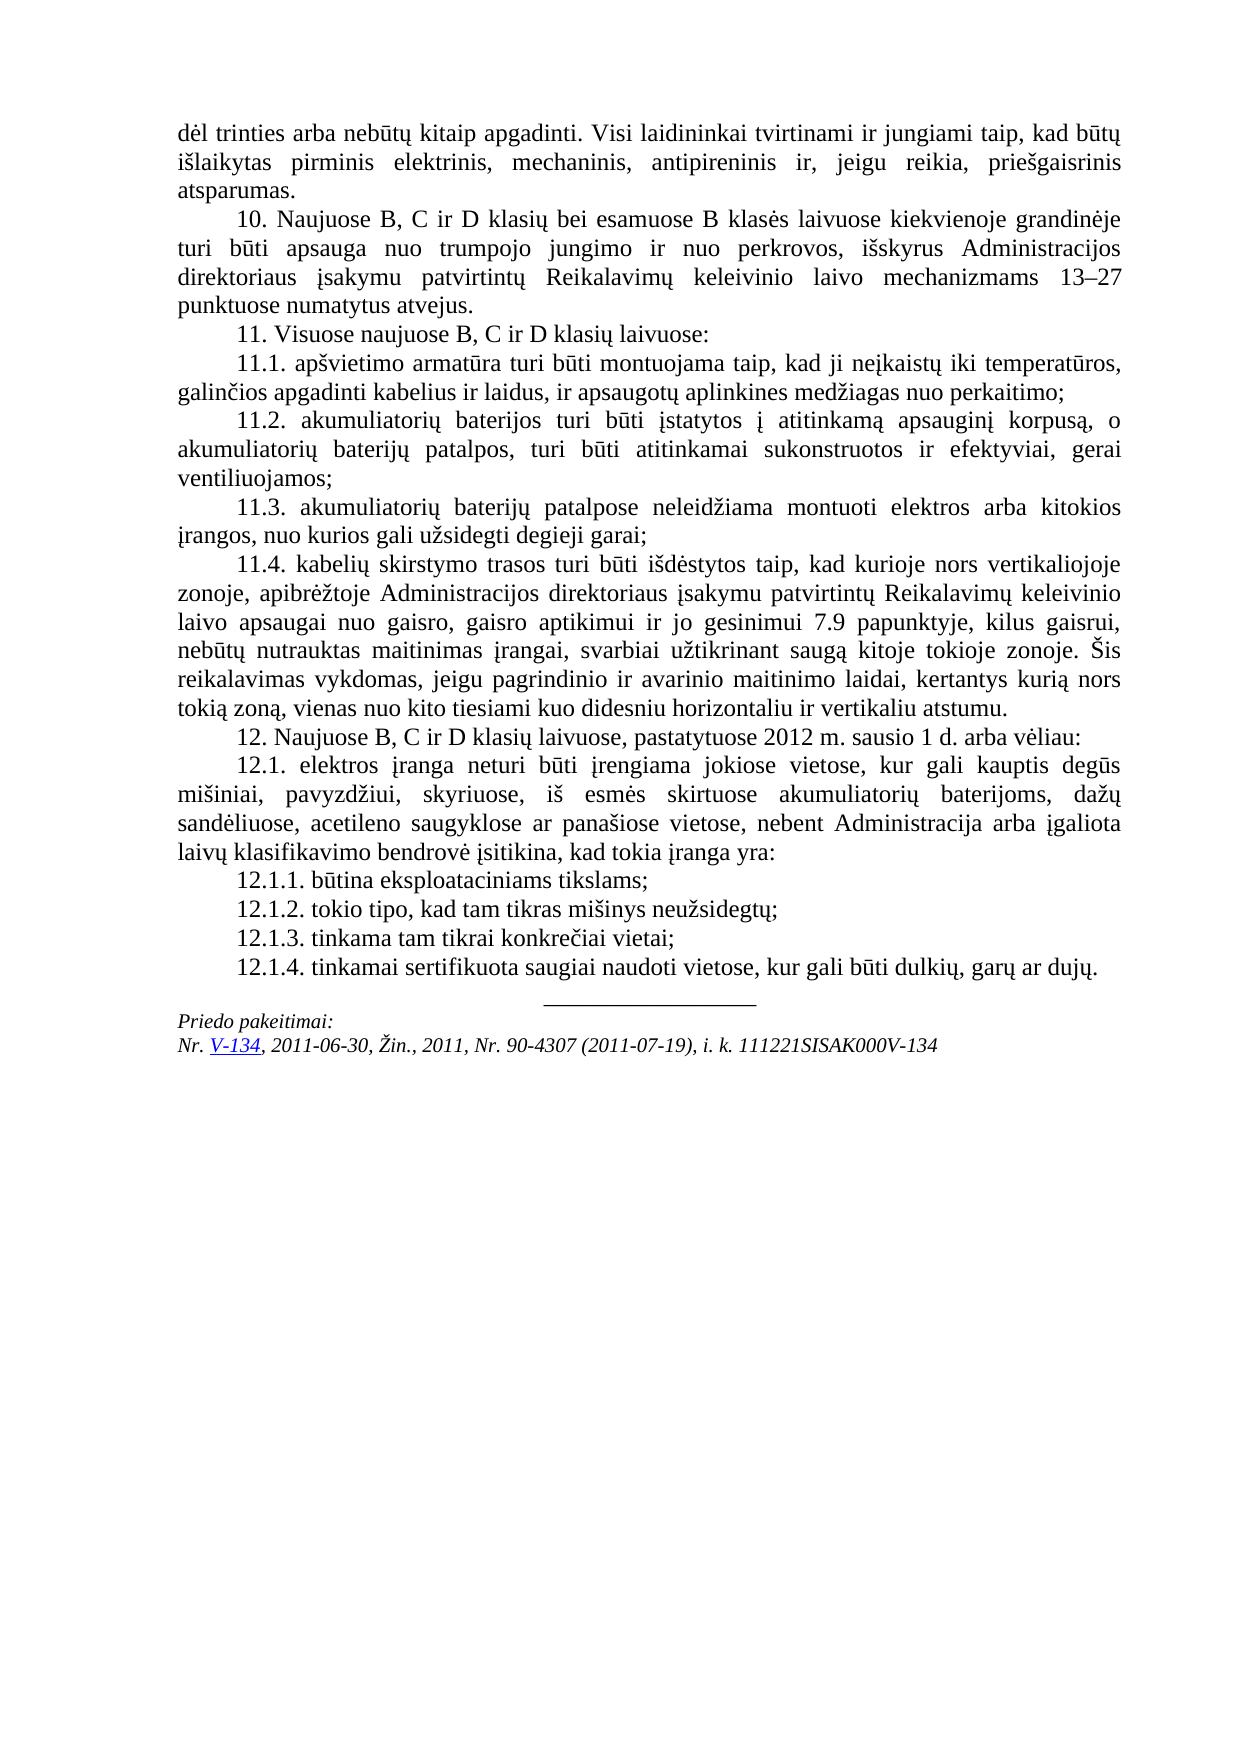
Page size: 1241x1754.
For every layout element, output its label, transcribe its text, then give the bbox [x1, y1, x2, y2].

text _________________ [177, 981, 1122, 1009]
text 11.4. kabelių skirstymo trasos turi būti išdėstytos taip, kad kurioje nors vertikaliojoje zonoje, apibrėžtoje Administracijos direktoriaus įsakymu patvirtintų Reikalavimų keleivinio laivo apsaugai nuo gaisro, gaisro aptikimui ir jo gesinimui 7.9 papunktyje, kilus gaisrui, nebūtų nutrauktas maitinimas įrangai, svarbiai užtikrinant saugą kitoje tokioje zonoje. Šis reikalavimas vykdomas, jeigu pagrindinio ir avarinio maitinimo laidai, kertantys kurią nors tokią zoną, vienas nuo kito tiesiami kuo didesniu horizontaliu ir vertikaliu atstumu. [177, 549, 1122, 722]
text 12. Naujuose B, C ir D klasių laivuose, pastatytuose 2012 m. sausio 1 d. arba vėliau: [177, 722, 1122, 751]
text dėl trinties arba nebūtų kitaip apgadinti. Visi laidininkai tvirtinami ir jungiami taip, kad būtų išlaikytas pirminis elektrinis, mechaninis, antipireninis ir, jeigu reikia, priešgaisrinis atsparumas. [177, 118, 1122, 204]
text 10. Naujuose B, C ir D klasių bei esamuose B klasės laivuose kiekvienoje grandinėje turi būti apsauga nuo trumpojo jungimo ir nuo perkrovos, išskyrus Administracijos direktoriaus įsakymu patvirtintų Reikalavimų keleivinio laivo mechanizmams 13–27 punktuose numatytus atvejus. [177, 204, 1122, 319]
text 12.1.4. tinkamai sertifikuota saugiai naudoti vietose, kur gali būti dulkių, garų ar dujų. [177, 952, 1122, 981]
text 11.2. akumuliatorių baterijos turi būti įstatytos į atitinkamą apsauginį korpusą, o akumuliatorių baterijų patalpos, turi būti atitinkamai sukonstruotos ir efektyviai, gerai ventiliuojamos; [177, 406, 1122, 492]
text 11.3. akumuliatorių baterijų patalpose neleidžiama montuoti elektros arba kitokios įrangos, nuo kurios gali užsidegti degieji garai; [177, 492, 1122, 549]
text 12.1. elektros įranga neturi būti įrengiama jokiose vietose, kur gali kauptis degūs mišiniai, pavyzdžiui, skyriuose, iš esmės skirtuose akumuliatorių baterijoms, dažų sandėliuose, acetileno saugyklose ar panašiose vietose, nebent Administracija arba įgaliota laivų klasifikavimo bendrovė įsitikina, kad tokia įranga yra: [177, 751, 1122, 866]
text 12.1.2. tokio tipo, kad tam tikras mišinys neužsidegtų; [177, 894, 1122, 923]
text 11.1. apšvietimo armatūra turi būti montuojama taip, kad ji neįkaistų iki temperatūros, galinčios apgadinti kabelius ir laidus, ir apsaugotų aplinkines medžiagas nuo perkaitimo; [177, 348, 1122, 406]
text 12.1.1. būtina eksploataciniams tikslams; [177, 866, 1122, 894]
text 12.1.3. tinkama tam tikrai konkrečiai vietai; [177, 923, 1122, 952]
text 11. Visuose naujuose B, C ir D klasių laivuose: [177, 319, 1122, 348]
text Nr. V-134, 2011-06-30, Žin., 2011, Nr. 90-4307 (2011-07-19), i. k. 111221SISAK000V-134 [177, 1033, 1122, 1057]
text Priedo pakeitimai: [177, 1009, 1122, 1033]
